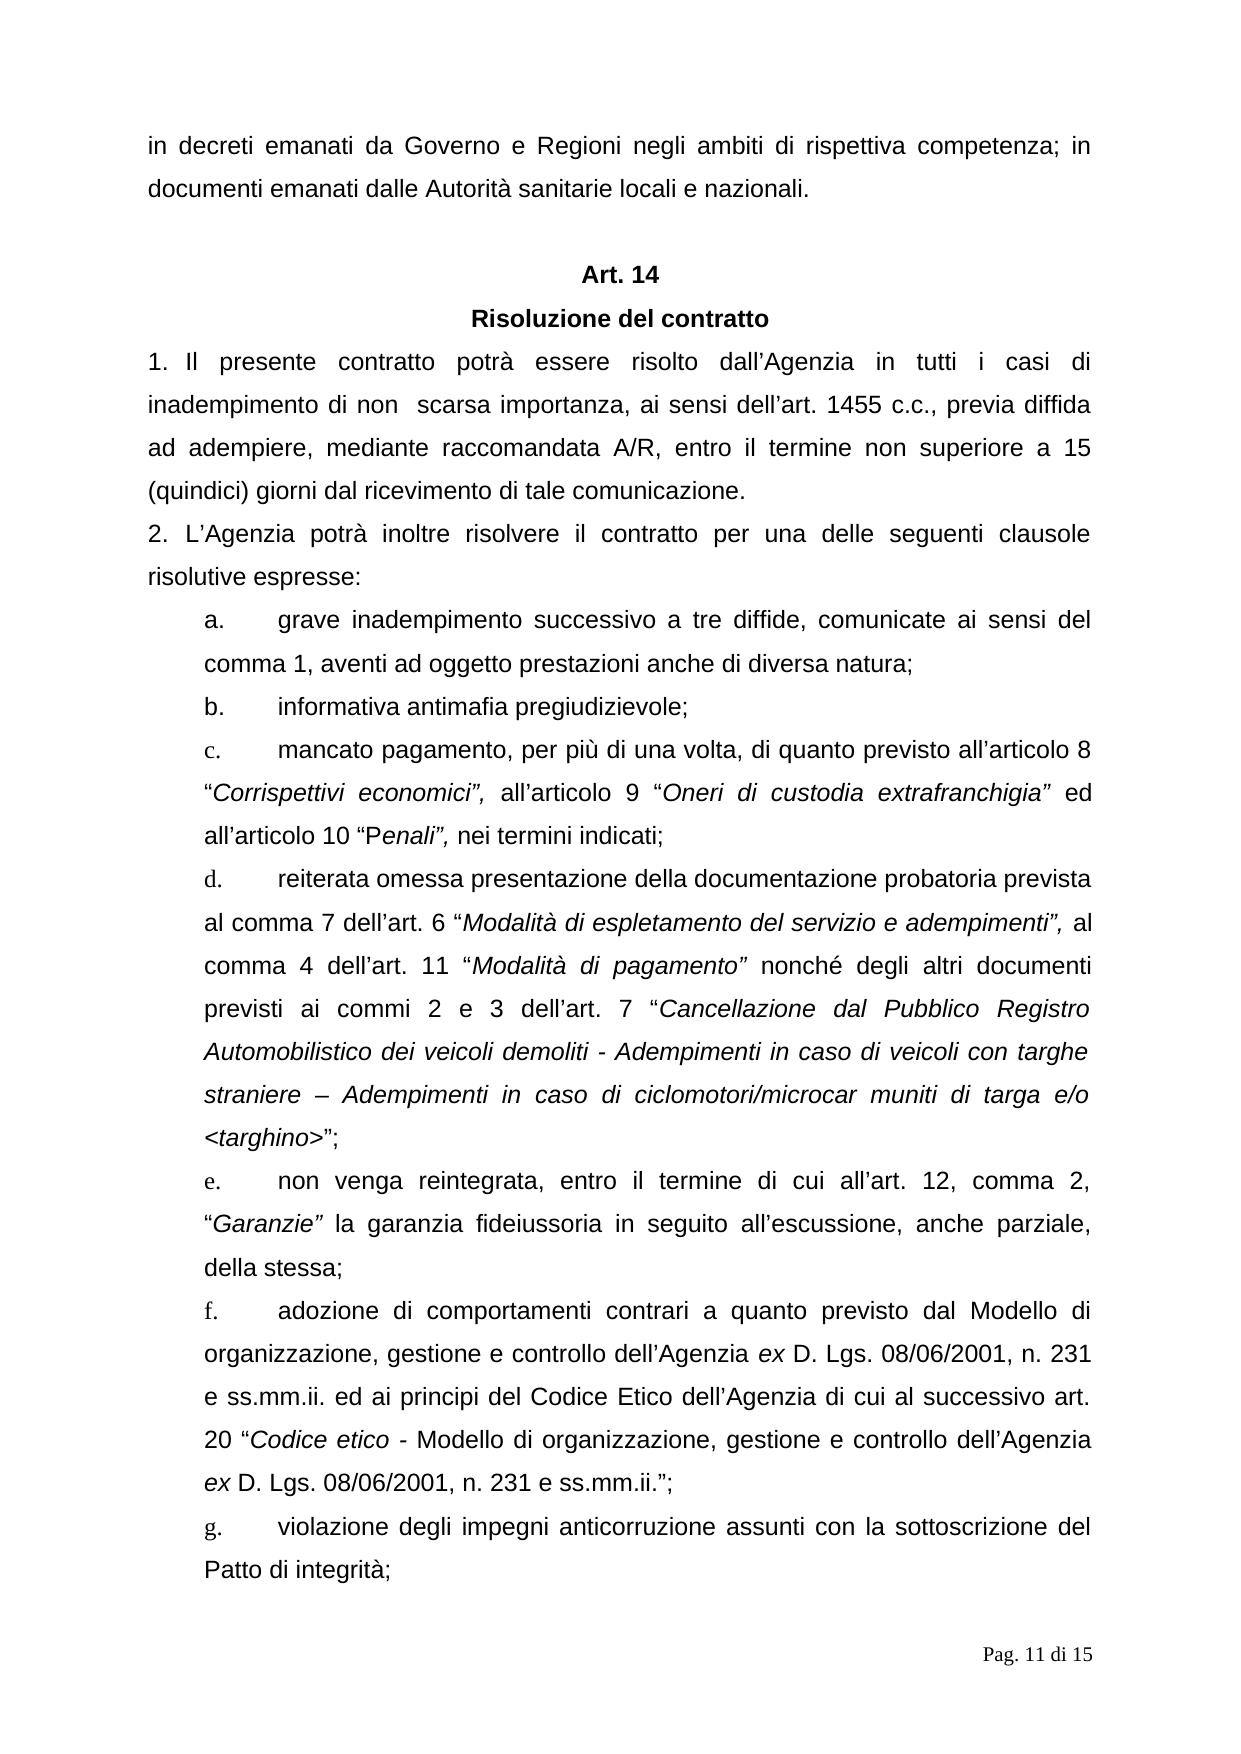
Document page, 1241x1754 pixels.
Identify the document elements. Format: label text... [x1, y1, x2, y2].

list adozione di comportamenti contrari a quanto previsto dal Modello di organizzazione, gestione e controllo dell’Agenzia ex D. Lgs. 08/06/2001, n. 231 e ss.mm.ii. ed ai principi del Codice Etico dell’Agenzia di cui al successivo art. 20 “Codice etico - Modello di organizzazione, gestione e controllo dell’Agenzia ex D. Lgs. 08/06/2001, n. 231 e ss.mm.ii.”; [204, 1296, 1092, 1497]
list violazione degli impegni anticorruzione assunti con la sottoscrizione del Patto di integrità; [204, 1511, 1092, 1583]
list L’Agenzia potrà inoltre risolvere il contratto per una delle seguenti clausole risolutive espresse: [148, 519, 1092, 591]
list in decreti emanati da Governo e Regioni negli ambiti di rispettiva competenza; in documenti emanati dalle Autorità sanitarie locali e nazionali. [148, 131, 1092, 203]
list mancato pagamento, per più di una volta, di quanto previsto all’articolo 8 “Corrispettivi economici”, all’articolo 9 “Oneri di custodia extrafranchigia” ed all’articolo 10 “Penali”, nei termini indicati; [204, 735, 1092, 850]
text Art. 14 [148, 260, 1092, 289]
list Il presente contratto potrà essere risolto dall’Agenzia in tutti i casi di inadempimento di non scarsa importanza, ai sensi dell’art. 1455 c.c., previa diffida ad adempiere, mediante raccomandata A/R, entro il termine non superiore a 15 (quindici) giorni dal ricevimento di tale comunicazione. [148, 347, 1092, 505]
text Risoluzione del contratto [148, 303, 1092, 332]
list informativa antimafia pregiudizievole; [204, 692, 1092, 720]
list reiterata omessa presentazione della documentazione probatoria prevista al comma 7 dell’art. 6 “Modalità di espletamento del servizio e adempimenti”, al comma 4 dell’art. 11 “Modalità di pagamento” nonché degli altri documenti previsti ai commi 2 e 3 dell’art. 7 “Cancellazione dal Pubblico Registro Automobilistico dei veicoli demoliti - Adempimenti in caso di veicoli con targhe straniere – Adempimenti in caso di ciclomotori/microcar muniti di targa e/o <targhino>”; [204, 864, 1092, 1152]
list non venga reintegrata, entro il termine di cui all’art. 12, comma 2, “Garanzie” la garanzia fideiussoria in seguito all’escussione, anche parziale, della stessa; [204, 1166, 1092, 1281]
list grave inadempimento successivo a tre diffide, comunicate ai sensi del comma 1, aventi ad oggetto prestazioni anche di diversa natura; [204, 605, 1092, 677]
